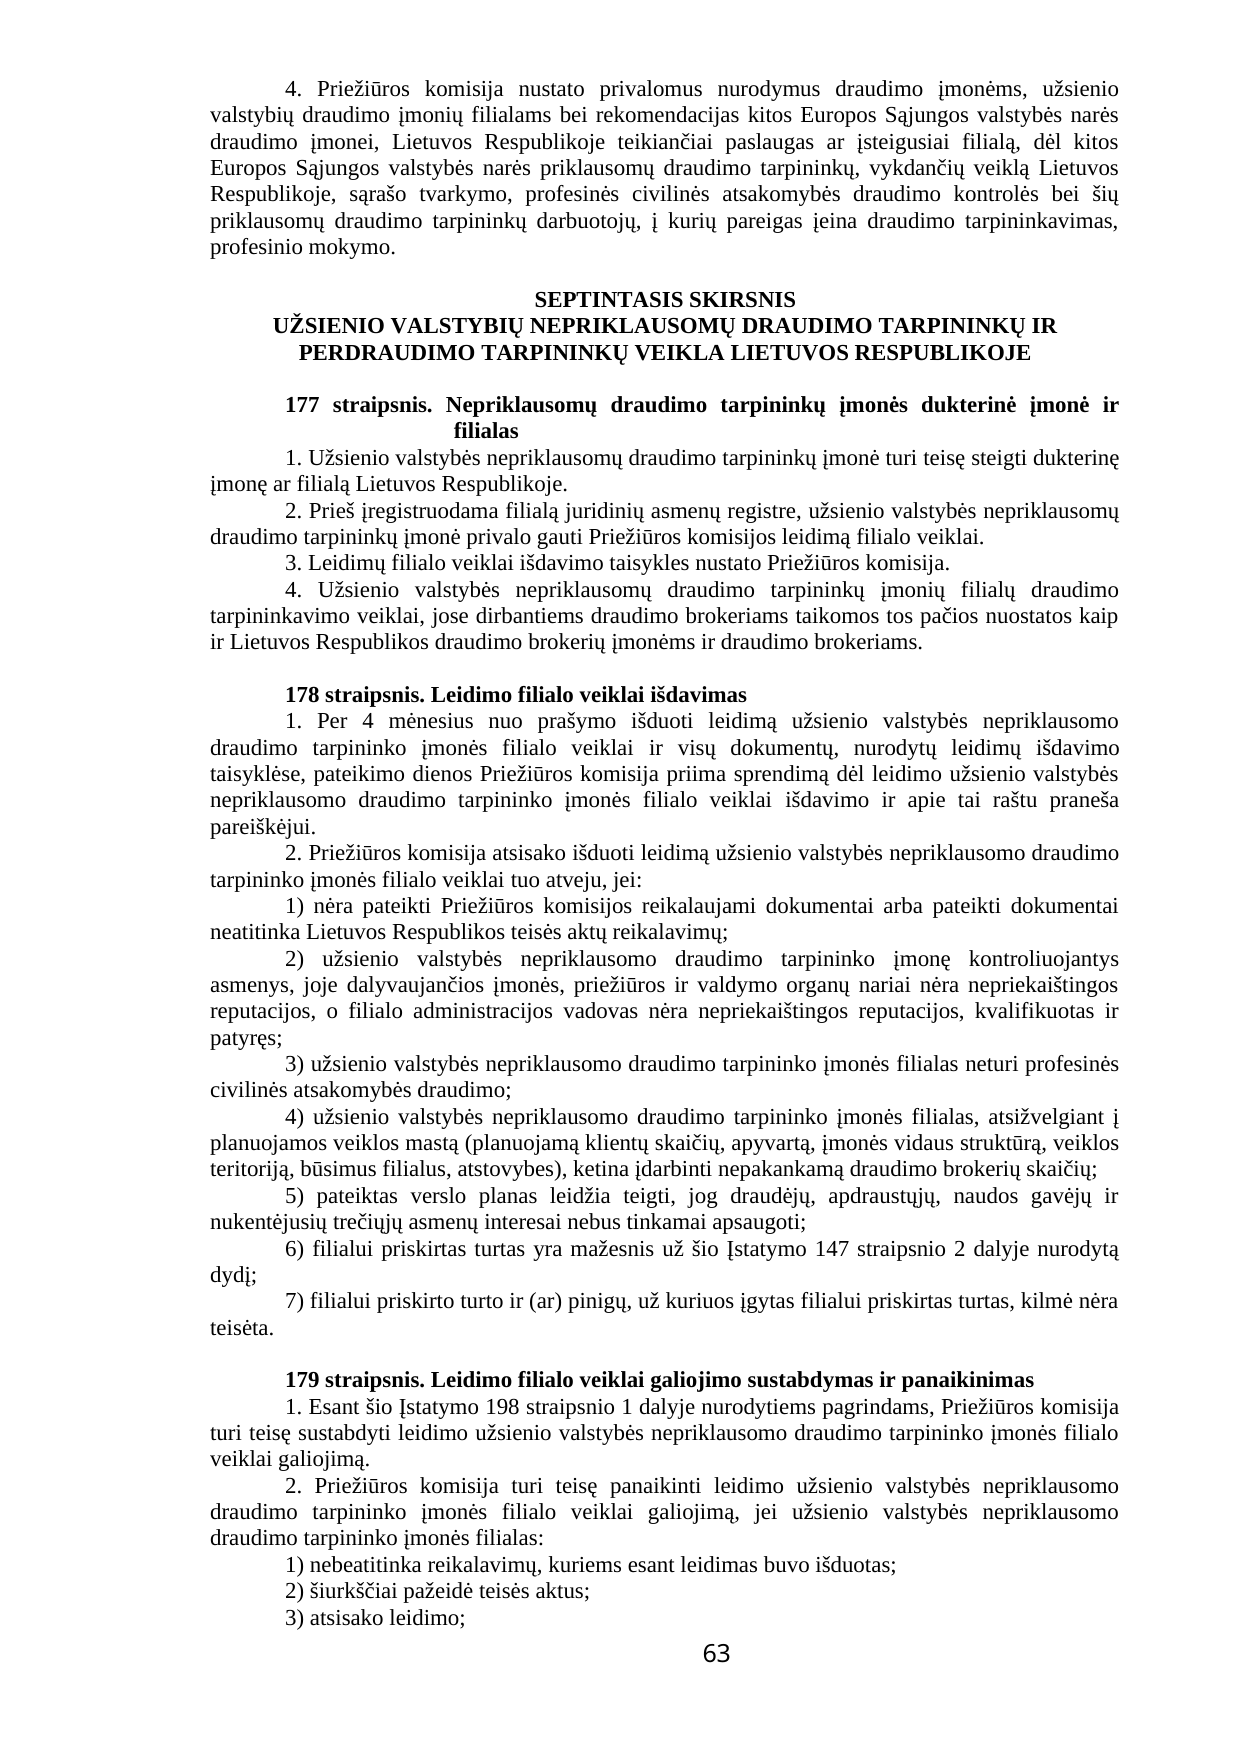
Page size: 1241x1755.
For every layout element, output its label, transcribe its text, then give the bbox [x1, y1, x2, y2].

text 6) filialui priskirtas turtas yra mažesnis už šio Įstatymo 147 straipsnio 2 dalyje nurodytą dydį; [210, 1234, 1120, 1287]
text 3) užsienio valstybės nepriklausomo draudimo tarpininko įmonės filialas neturi profesinės civilinės atsakomybės draudimo; [210, 1050, 1120, 1103]
text 1. Esant šio Įstatymo 198 straipsnio 1 dalyje nurodytiems pagrindams, Priežiūros komisija turi teisę sustabdyti leidimo užsienio valstybės nepriklausomo draudimo tarpininko įmonės filialo veiklai galiojimą. [210, 1393, 1120, 1472]
text 2. Prieš įregistruodama filialą juridinių asmenų registre, užsienio valstybės nepriklausomų draudimo tarpininkų įmonė privalo gauti Priežiūros komisijos leidimą filialo veiklai. [210, 497, 1120, 549]
text 2) užsienio valstybės nepriklausomo draudimo tarpininko įmonę kontroliuojantys asmenys, joje dalyvaujančios įmonės, priežiūros ir valdymo organų nariai nėra nepriekaištingos reputacijos, o filialo administracijos vadovas nėra nepriekaištingos reputacijos, kvalifikuotas ir patyręs; [210, 945, 1120, 1050]
text 1. Per 4 mėnesius nuo prašymo išduoti leidimą užsienio valstybės nepriklausomo draudimo tarpininko įmonės filialo veiklai ir visų dokumentų, nurodytų leidimų išdavimo taisyklėse, pateikimo dienos Priežiūros komisija priima sprendimą dėl leidimo užsienio valstybės nepriklausomo draudimo tarpininko įmonės filialo veiklai išdavimo ir apie tai raštu praneša pareiškėjui. [210, 707, 1120, 839]
text 1. Užsienio valstybės nepriklausomų draudimo tarpininkų įmonė turi teisę steigti dukterinę įmonę ar filialą Lietuvos Respublikoje. [210, 444, 1120, 497]
text 4) užsienio valstybės nepriklausomo draudimo tarpininko įmonės filialas, atsižvelgiant į planuojamos veiklos mastą (planuojamą klientų skaičių, apyvartą, įmonės vidaus struktūrą, veiklos teritoriją, būsimus filialus, atstovybes), ketina įdarbinti nepakankamą draudimo brokerių skaičių; [210, 1103, 1120, 1182]
text 1) nėra pateikti Priežiūros komisijos reikalaujami dokumentai arba pateikti dokumentai neatitinka Lietuvos Respublikos teisės aktų reikalavimų; [210, 892, 1120, 945]
text 2. Priežiūros komisija atsisako išduoti leidimą užsienio valstybės nepriklausomo draudimo tarpininko įmonės filialo veiklai tuo atveju, jei: [210, 839, 1120, 892]
subtitle SEPTINTASIS skirsnis [210, 286, 1120, 312]
text 177 straipsnis. Nepriklausomų draudimo tarpininkų įmonės dukterinė įmonė ir filialas [285, 391, 1120, 444]
subtitle 179 straipsnis. Leidimo filialo veiklai galiojimo sustabdymas ir panaikinimas [285, 1366, 1120, 1393]
text 3. Leidimų filialo veiklai išdavimo taisykles nustato Priežiūros komisija. [210, 549, 1120, 576]
text 7) filialui priskirto turto ir (ar) pinigų, už kuriuos įgytas filialui priskirtas turtas, kilmė nėra teisėta. [210, 1287, 1120, 1340]
text 178 straipsnis. Leidimo filialo veiklai išdavimas [210, 681, 1120, 707]
text 1) nebeatitinka reikalavimų, kuriems esant leidimas buvo išduotas; [210, 1551, 1120, 1577]
text 4. Užsienio valstybės nepriklausomų draudimo tarpininkų įmonių filialų draudimo tarpininkavimo veiklai, jose dirbantiems draudimo brokeriams taikomos tos pačios nuostatos kaip ir Lietuvos Respublikos draudimo brokerių įmonėms ir draudimo brokeriams. [210, 576, 1120, 655]
text užsienio valstybių nepriklausomų draudimo tarpininkų ir perdraudimo tarpininkų veikla lietuvos respublikoje [210, 312, 1120, 365]
text 5) pateiktas verslo planas leidžia teigti, jog draudėjų, apdraustųjų, naudos gavėjų ir nukentėjusių trečiųjų asmenų interesai nebus tinkamai apsaugoti; [210, 1182, 1120, 1234]
text 3) atsisako leidimo; [210, 1603, 1120, 1630]
text 2. Priežiūros komisija turi teisę panaikinti leidimo užsienio valstybės nepriklausomo draudimo tarpininko įmonės filialo veiklai galiojimą, jei užsienio valstybės nepriklausomo draudimo tarpininko įmonės filialas: [210, 1472, 1120, 1551]
text 4. Priežiūros komisija nustato privalomus nurodymus draudimo įmonėms, užsienio valstybių draudimo įmonių filialams bei rekomendacijas kitos Europos Sąjungos valstybės narės draudimo įmonei, Lietuvos Respublikoje teikiančiai paslaugas ar įsteigusiai filialą, dėl kitos Europos Sąjungos valstybės narės priklausomų draudimo tarpininkų, vykdančių veiklą Lietuvos Respublikoje, sąrašo tvarkymo, profesinės civilinės atsakomybės draudimo kontrolės bei šių priklausomų draudimo tarpininkų darbuotojų, į kurių pareigas įeina draudimo tarpininkavimas, profesinio mokymo. [210, 75, 1120, 259]
text 2) šiurkščiai pažeidė teisės aktus; [210, 1577, 1120, 1603]
